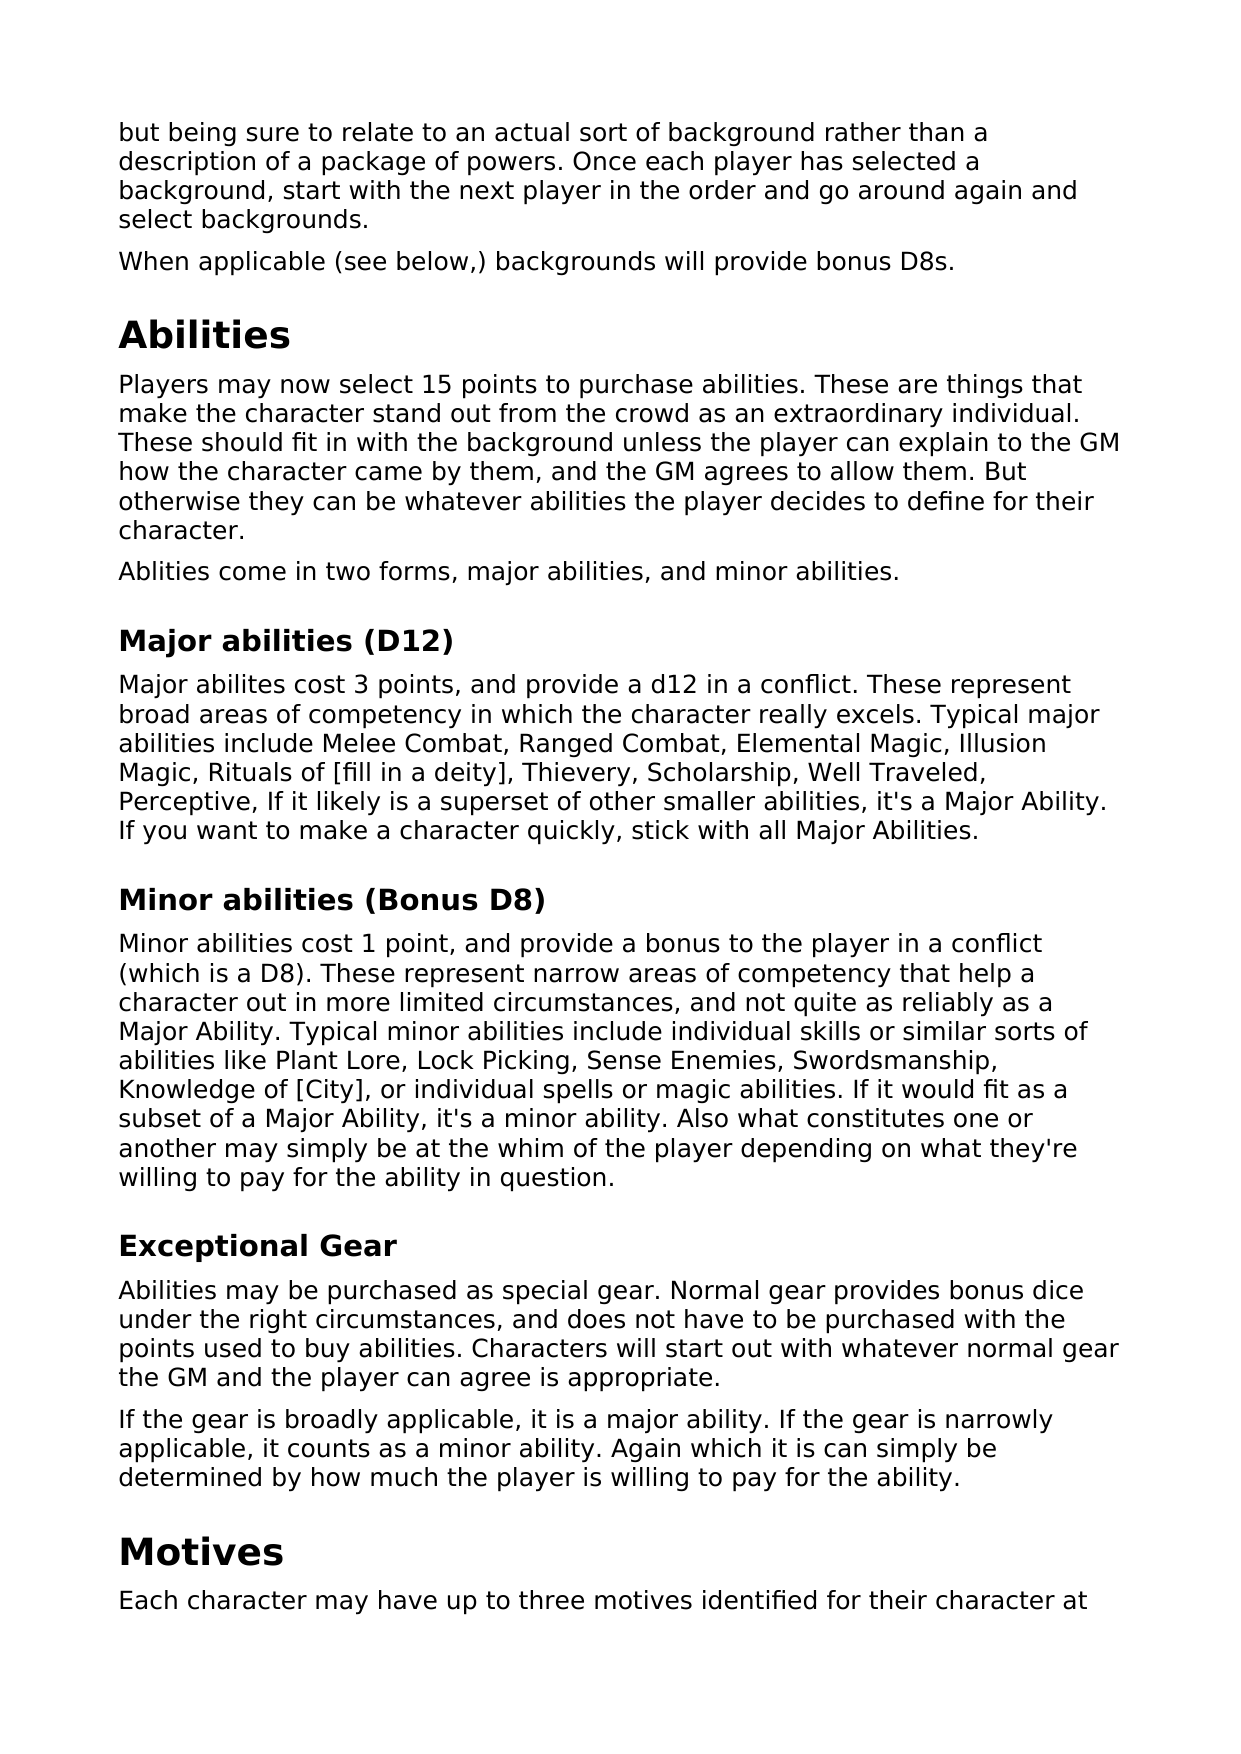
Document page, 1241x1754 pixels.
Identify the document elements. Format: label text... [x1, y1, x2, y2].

text Major abilites cost 3 points, and provide a d12 in a conflict. These represent broad areas of competency in which the character really excels. Typical major abilities include Melee Combat, Ranged Combat, Elemental Magic, Illusion Magic, Rituals of [fill in a deity], Thievery, Scholarship, Well Traveled, Perceptive, If it likely is a superset of other smaller abilities, it's a Major Ability. If you want to make a character quickly, stick with all Major Abilities. [118, 671, 1122, 846]
text Abilities may be purchased as special gear. Normal gear provides bonus dice under the right circumstances, and does not have to be purchased with the points used to buy abilities. Characters will start out with whatever normal gear the GM and the player can agree is appropriate. [118, 1276, 1122, 1393]
text If the gear is broadly applicable, it is a major ability. If the gear is narrowly applicable, it counts as a minor ability. Again which it is can simply be determined by how much the player is willing to pay for the ability. [118, 1405, 1122, 1493]
subtitle Motives [118, 1530, 1122, 1574]
subtitle Minor abilities (Bonus D8) [118, 883, 1122, 917]
subtitle Major abilities (D12) [118, 624, 1122, 658]
text Ablities come in two forms, major abilities, and minor abilities. [118, 558, 1122, 587]
subtitle Abilities [118, 314, 1122, 358]
text but being sure to relate to an actual sort of background rather than a description of a package of powers. Once each player has selected a background, start with the next player in the order and go around again and select backgrounds. [118, 118, 1122, 235]
text Minor abilities cost 1 point, and provide a bonus to the player in a conflict (which is a D8). These represent narrow areas of competency that help a character out in more limited circumstances, and not quite as reliably as a Major Ability. Typical minor abilities include individual skills or similar sorts of abilities like Plant Lore, Lock Picking, Sense Enemies, Swordsmanship, Knowledge of [City], or individual spells or magic abilities. If it would fit as a subset of a Major Ability, it's a minor ability. Also what constitutes one or another may simply be at the whim of the player depending on what they're willing to pay for the ability in question. [118, 930, 1122, 1192]
text When applicable (see below,) backgrounds will provide bonus D8s. [118, 247, 1122, 276]
text Each character may have up to three motives identified for their character at [118, 1586, 1122, 1616]
subtitle Exceptional Gear [118, 1230, 1122, 1264]
text Players may now select 15 points to purchase abilities. These are things that make the character stand out from the crowd as an extraordinary individual. These should fit in with the background unless the player can explain to the GM how the character came by them, and the GM agrees to allow them. But otherwise they can be whatever abilities the player decides to define for their character. [118, 370, 1122, 545]
